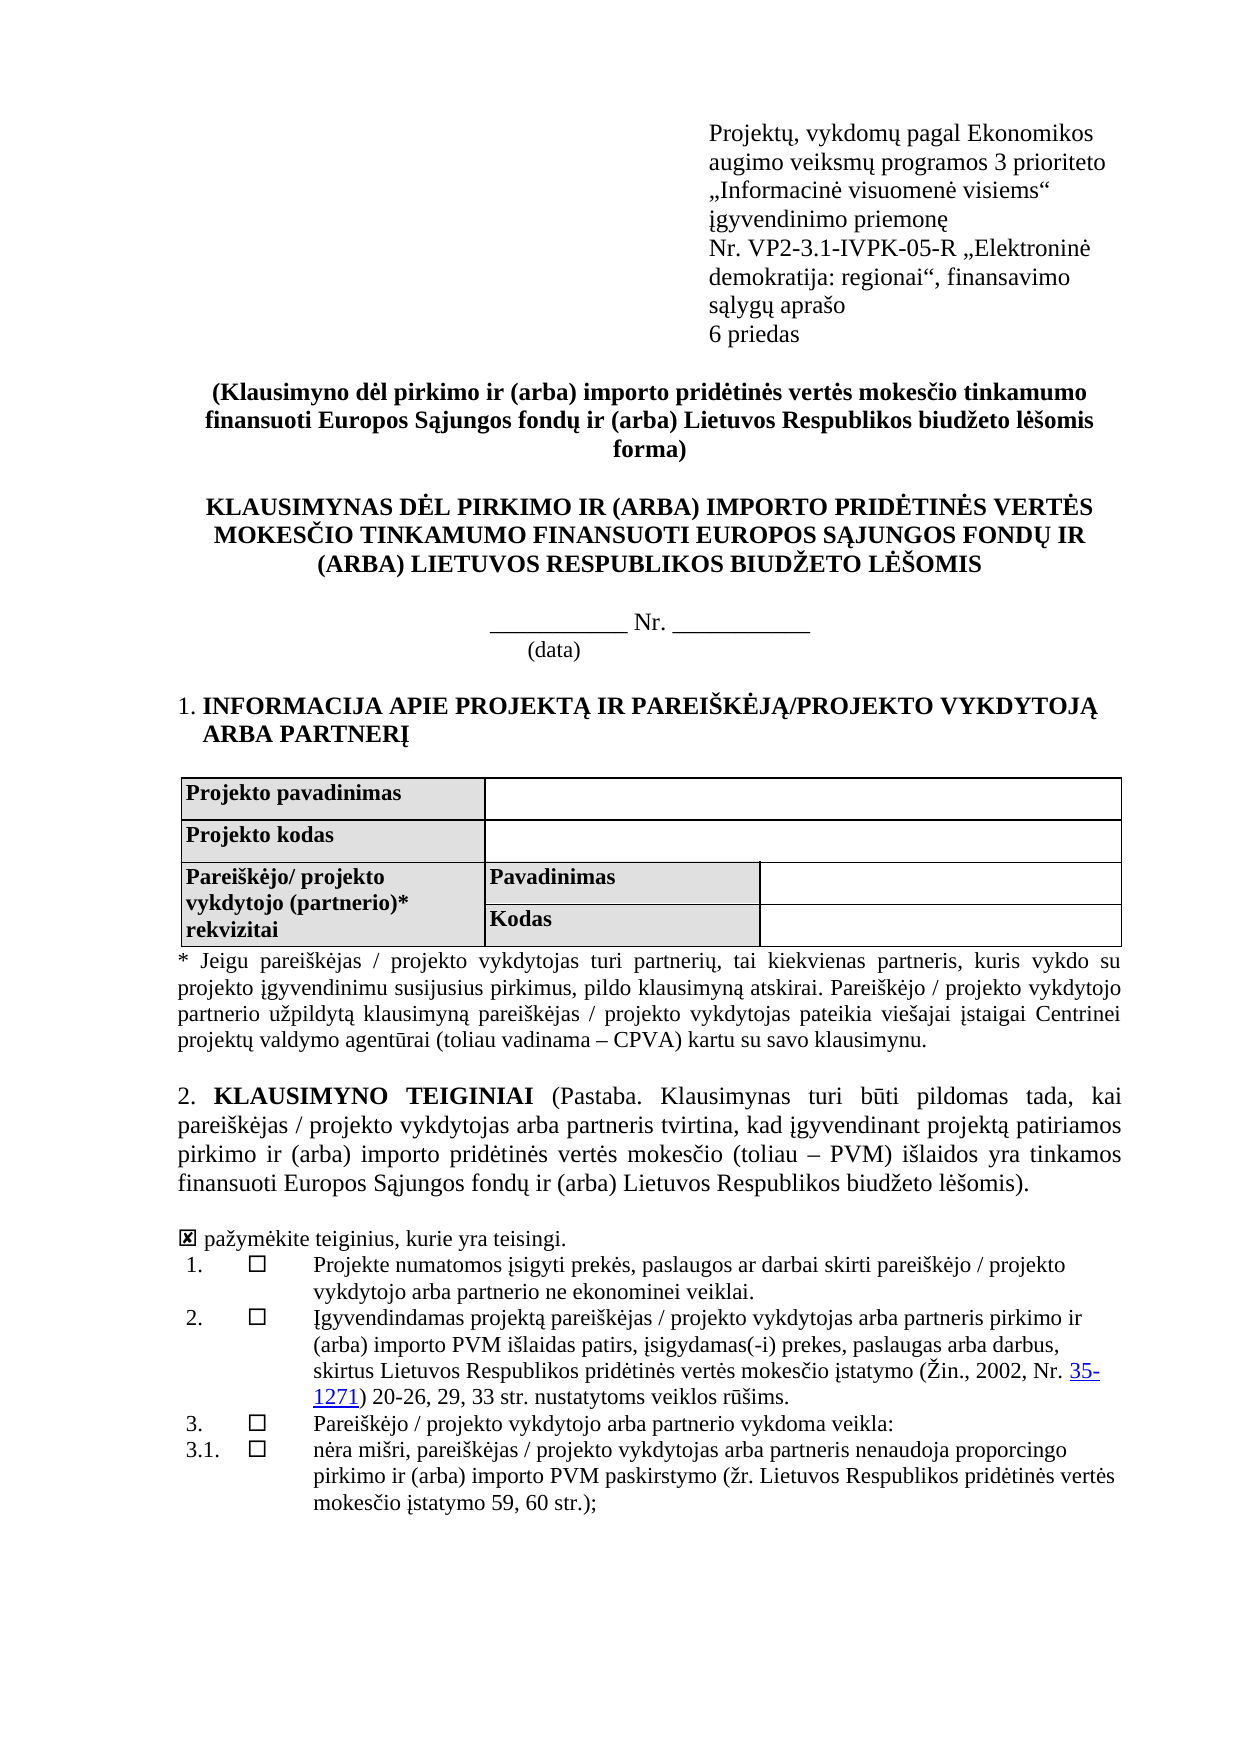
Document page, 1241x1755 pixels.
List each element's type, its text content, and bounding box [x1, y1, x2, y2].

text (Klausimyno dėl pirkimo ir (arba) importo pridėtinės vertės mokesčio tinkamumo finansuoti Europos Sąjungos fondų ir (arba) Lietuvos Respublikos biudžeto lėšomis forma) [177, 377, 1122, 463]
table_header Projekte numatomos įsigyti prekės, paslaugos ar darbai skirti pareiškėjo / projekto vykdytojo arba partnerio ne ekonominei veiklai. [309, 1252, 1131, 1304]
table_cell [] [243, 1304, 309, 1410]
table_cell Įgyvendindamas projektą pareiškėjas / projekto vykdytojas arba partneris pirkimo ir (arba) importo PVM išlaidas patirs, įsigydamas(-i) prekes, paslaugas arba darbus, skirtus Lietuvos Respublikos pridėtinės vertės mokesčio įstatymo (Žin., 2002, Nr. 35-1271) 20-26, 29, 33 str. nustatytoms veiklos rūšims. [309, 1304, 1131, 1410]
table_cell Pareiškėjo/ projekto vykdytojo (partnerio)* rekvizitai [182, 863, 484, 946]
table_cell [] [243, 1436, 309, 1515]
text „Informacinė visuomenė visiems“ [177, 176, 1122, 204]
text [X] pažymėkite teiginius, kurie yra teisingi. [177, 1225, 1122, 1252]
text 2. KLAUSIMYNO TEIGINIAI (Pastaba. Klausimynas turi būti pildomas tada, kai pareiškėjas / projekto vykdytojas arba partneris tvirtina, kad įgyvendinant projektą patiriamos pirkimo ir (arba) importo pridėtinės vertės mokesčio (toliau – PVM) išlaidos yra tinkamos finansuoti Europos Sąjungos fondų ir (arba) Lietuvos Respublikos biudžeto lėšomis). [177, 1081, 1122, 1196]
text * Jeigu pareiškėjas / projekto vykdytojas turi partnerių, tai kiekvienas partneris, kuris vykdo su projekto įgyvendinimu susijusius pirkimus, pildo klausimyną atskirai. Pareiškėjo / projekto vykdytojo partnerio užpildytą klausimyną pareiškėjas / projekto vykdytojas pateikia viešajai įstaigai Centrinei projektų valdymo agentūrai (toliau vadinama – CPVA) kartu su savo klausimynu. [177, 947, 1122, 1053]
table_cell Projekto kodas [182, 821, 484, 861]
text įgyvendinimo priemonę [177, 204, 1122, 233]
table_cell Pavadinimas [486, 863, 759, 903]
table_cell 2. [181, 1304, 243, 1410]
text augimo veiksmų programos 3 prioriteto [177, 147, 1122, 176]
text 1. INFORMACIJA APIE PROJEKTĄ IR PAREIŠKĖJĄ/PROJEKTO VYKDYTOJĄ ARBA PARTNERĮ [177, 691, 1122, 748]
table_header Projekto pavadinimas [182, 779, 484, 819]
table_cell 3. [181, 1410, 243, 1436]
table_cell Pareiškėjo / projekto vykdytojo arba partnerio vykdoma veikla: [309, 1410, 1131, 1436]
table_cell Kodas [486, 905, 759, 946]
text Nr. VP2-3.1-IVPK-05-R „Elektroninė [177, 233, 1122, 262]
text sąlygų aprašo [177, 291, 1122, 319]
table_cell [486, 821, 1121, 861]
table_cell nėra mišri, pareiškėjas / projekto vykdytojas arba partneris nenaudoja proporcingo pirkimo ir (arba) importo PVM paskirstymo (žr. Lietuvos Respublikos pridėtinės vertės mokesčio įstatymo 59, 60 str.); [309, 1436, 1131, 1515]
table_cell 3.1. [181, 1436, 243, 1515]
text (data) [527, 636, 1122, 662]
table_header 1. [181, 1252, 243, 1304]
text 6 priedas [177, 319, 1122, 348]
table_cell [761, 905, 1121, 946]
text ___________ Nr. ___________ [177, 607, 1122, 636]
text demokratija: regionai“, finansavimo [177, 262, 1122, 291]
table_cell [761, 863, 1121, 903]
table_header [] [243, 1252, 309, 1304]
text Projektų, vykdomų pagal Ekonomikos [709, 118, 1122, 147]
text KLAUSIMYNAS DĖL PIRKIMO IR (ARBA) IMPORTO PRIDĖTINĖS VERTĖS MOKESČIO TINKAMUMO FINANSUOTI EUROPOS SĄJUNGOS FONDŲ IR (ARBA) LIETUVOS RESPUBLIKOS BIUDŽETO LĖŠOMIS [177, 492, 1122, 578]
table_header [486, 779, 1121, 819]
table_cell [] [243, 1410, 309, 1436]
